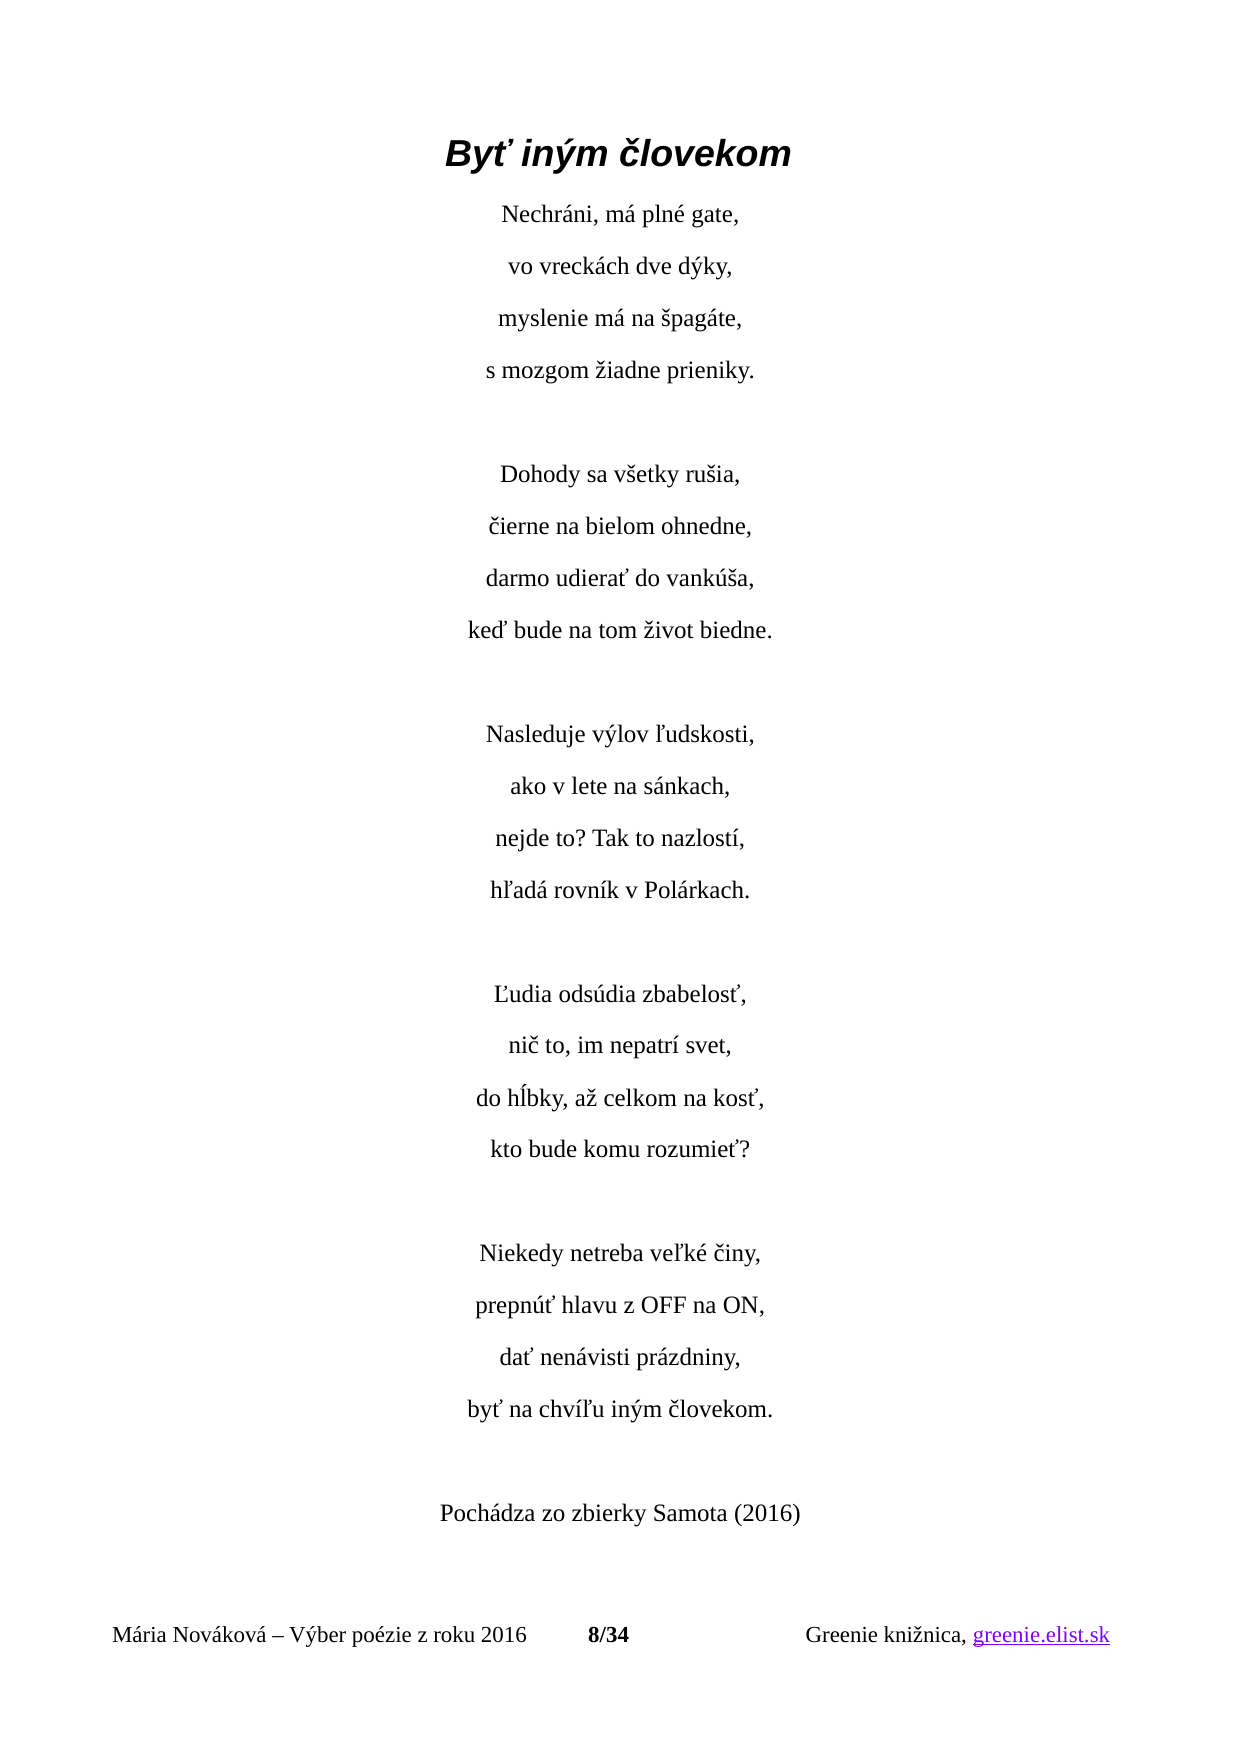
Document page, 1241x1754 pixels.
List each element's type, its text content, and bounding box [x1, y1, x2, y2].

text vo vreckách dve dýky, [106, 251, 1134, 280]
text čierne na bielom ohnedne, [106, 511, 1134, 539]
text Ľudia odsúdia zbabelosť, [106, 979, 1134, 1007]
text Dohody sa všetky rušia, [106, 459, 1134, 488]
text nič to, im nepatrí svet, [106, 1031, 1134, 1059]
text hľadá rovník v Polárkach. [106, 875, 1134, 903]
text Pochádza zo zbierky Samota (2016) [106, 1498, 1134, 1527]
text s mozgom žiadne prieniky. [106, 355, 1134, 384]
text keď bude na tom život biedne. [106, 615, 1134, 643]
text nejde to? Tak to nazlostí, [106, 823, 1134, 851]
text prepnúť hlavu z OFF na ON, [106, 1291, 1134, 1319]
text darmo udierať do vankúša, [106, 563, 1134, 592]
text myslenie má na špagáte, [106, 303, 1134, 332]
text Nasleduje výlov ľudskosti, [106, 719, 1134, 747]
text do hĺbky, až celkom na kosť, [106, 1083, 1134, 1111]
text Nechráni, má plné gate, [106, 199, 1134, 228]
text ako v lete na sánkach, [106, 771, 1134, 799]
text dať nenávisti prázdniny, [106, 1342, 1134, 1371]
text byť na chvíľu iným človekom. [106, 1394, 1134, 1423]
text Niekedy netreba veľké činy, [106, 1238, 1134, 1267]
subtitle Byť iným človekom [106, 131, 1134, 174]
text kto bude komu rozumieť? [106, 1134, 1134, 1163]
